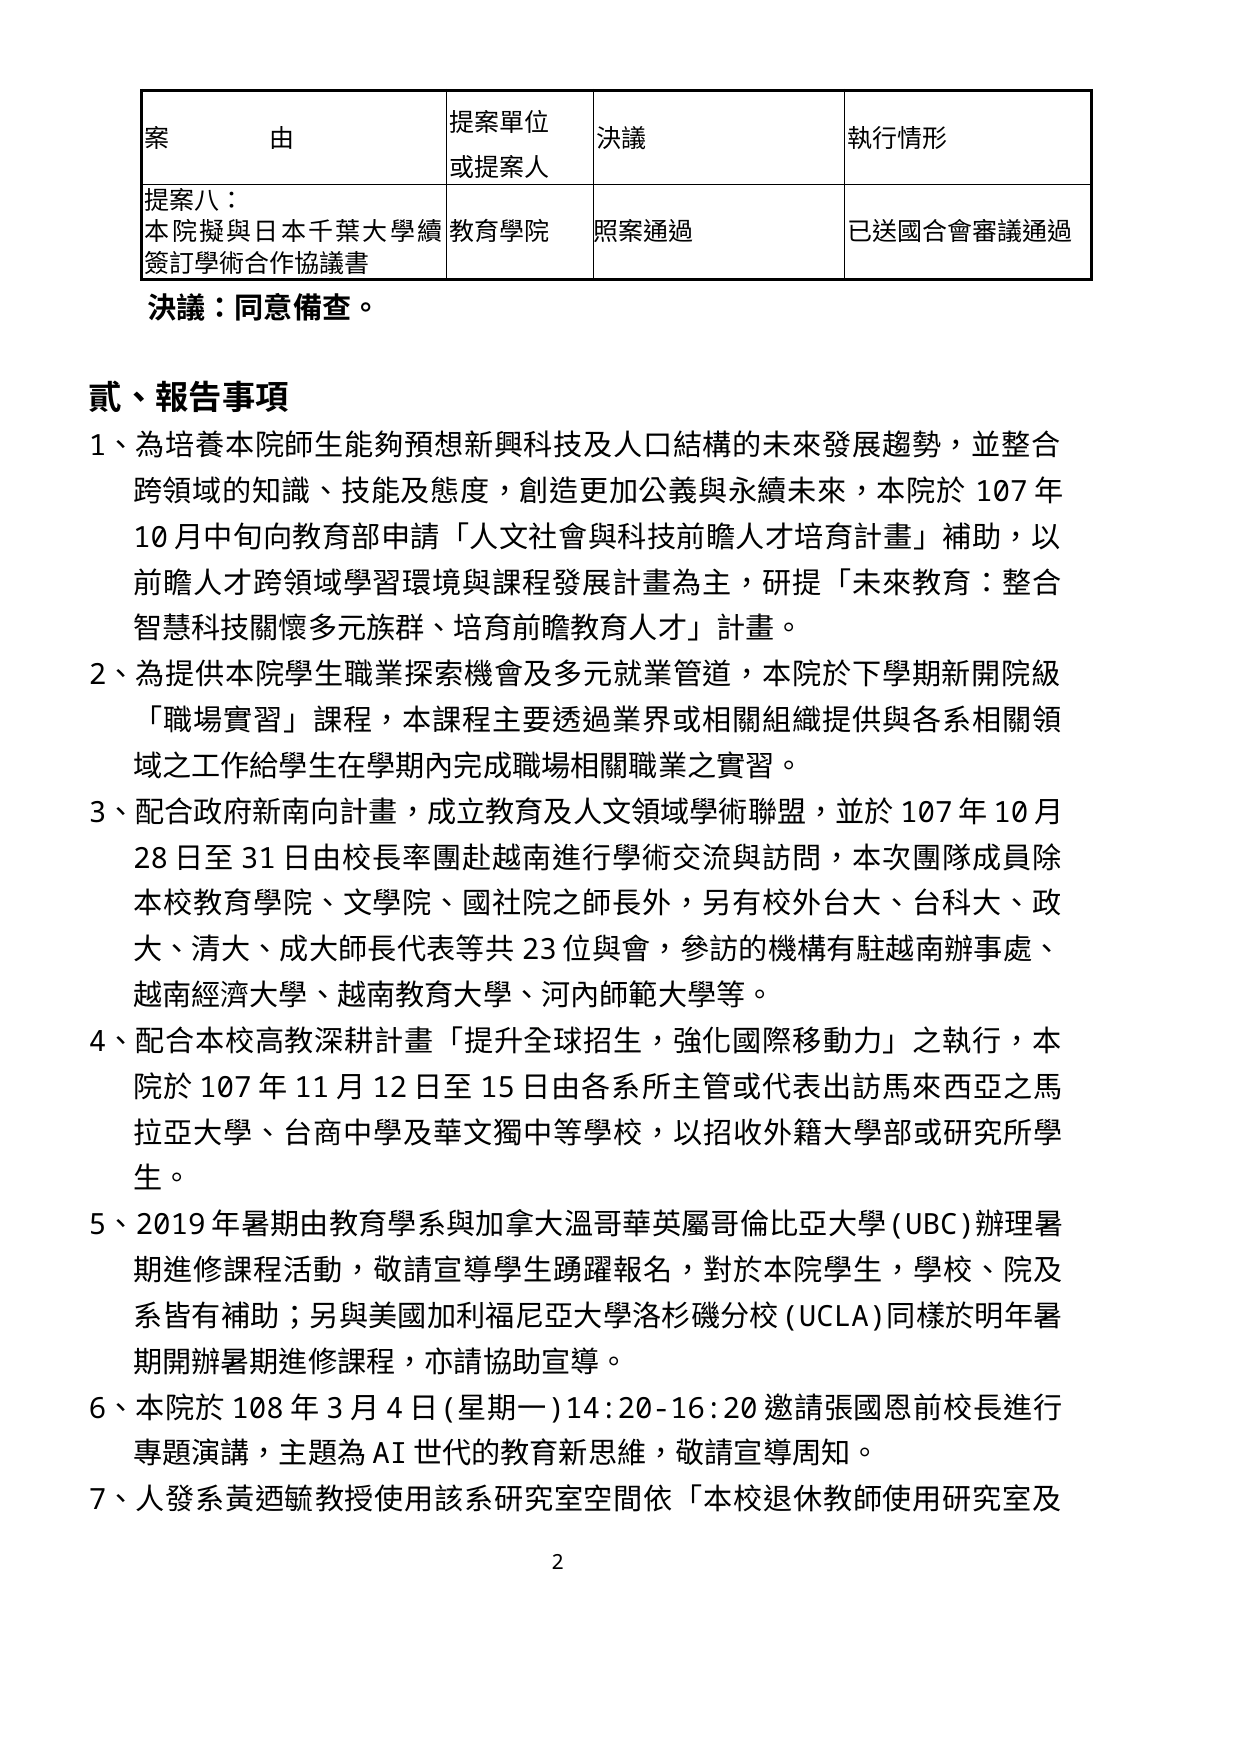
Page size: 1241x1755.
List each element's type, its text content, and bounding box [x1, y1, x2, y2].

list 人發系黃迺毓教授使用該系研究室空間依「本校退休教師使用研究室及 [89, 1473, 1063, 1519]
table_header 提案單位 或提案人 [447, 92, 593, 183]
list 為提供本院學生職業探索機會及多元就業管道，本院於下學期新開院級「職場實習」課程，本課程主要透過業界或相關組織提供與各系相關領域之工作給學生在學期內完成職場相關職業之實習。 [89, 648, 1063, 786]
list 配合本校高教深耕計畫「提升全球招生，強化國際移動力」之執行，本院於107年11月12日至15日由各系所主管或代表出訪馬來西亞之馬拉亞大學、台商中學及華文獨中等學校，以招收外籍大學部或研究所學生。 [89, 1015, 1063, 1198]
table_cell 照案通過 [594, 185, 844, 278]
text 決議：同意備查。 [89, 281, 1063, 327]
list 本院於108年3月4日(星期一)14:20-16:20邀請張國恩前校長進行專題演講，主題為AI世代的教育新思維，敬請宣導周知。 [89, 1381, 1063, 1473]
list 2019年暑期由教育學系與加拿大溫哥華英屬哥倫比亞大學(UBC)辦理暑期進修課程活動，敬請宣導學生踴躍報名，對於本院學生，學校、院及系皆有補助；另與美國加利福尼亞大學洛杉磯分校(UCLA)同樣於明年暑期開辦暑期進修課程，亦請協助宣導。 [89, 1198, 1063, 1381]
table_header 執行情形 [845, 92, 1090, 183]
table_cell 已送國合會審議通過 [845, 185, 1090, 278]
list 配合政府新南向計畫，成立教育及人文領域學術聯盟，並於107年10月28日至31日由校長率團赴越南進行學術交流與訪問，本次團隊成員除本校教育學院、文學院、國社院之師長外，另有校外台大、台科大、政大、清大、成大師長代表等共23位與會，參訪的機構有駐越南辦事處、越南經濟大學、越南教育大學、河內師範大學等。 [89, 786, 1063, 1015]
table_header 案 由 [143, 92, 446, 183]
table_header 決議 [594, 92, 844, 183]
text 貳、報告事項 [89, 373, 1063, 419]
table_cell 教育學院 [447, 185, 593, 278]
list 為培養本院師生能夠預想新興科技及人口結構的未來發展趨勢，並整合跨領域的知識、技能及態度，創造更加公義與永續未來，本院於107年10月中旬向教育部申請「人文社會與科技前瞻人才培育計畫」補助，以前瞻人才跨領域學習環境與課程發展計畫為主，研提「未來教育：整合智慧科技關懷多元族群、培育前瞻教育人才」計畫。 [89, 419, 1063, 648]
table_cell 提案八： 本院擬與日本千葉大學續簽訂學術合作協議書 [143, 185, 446, 278]
